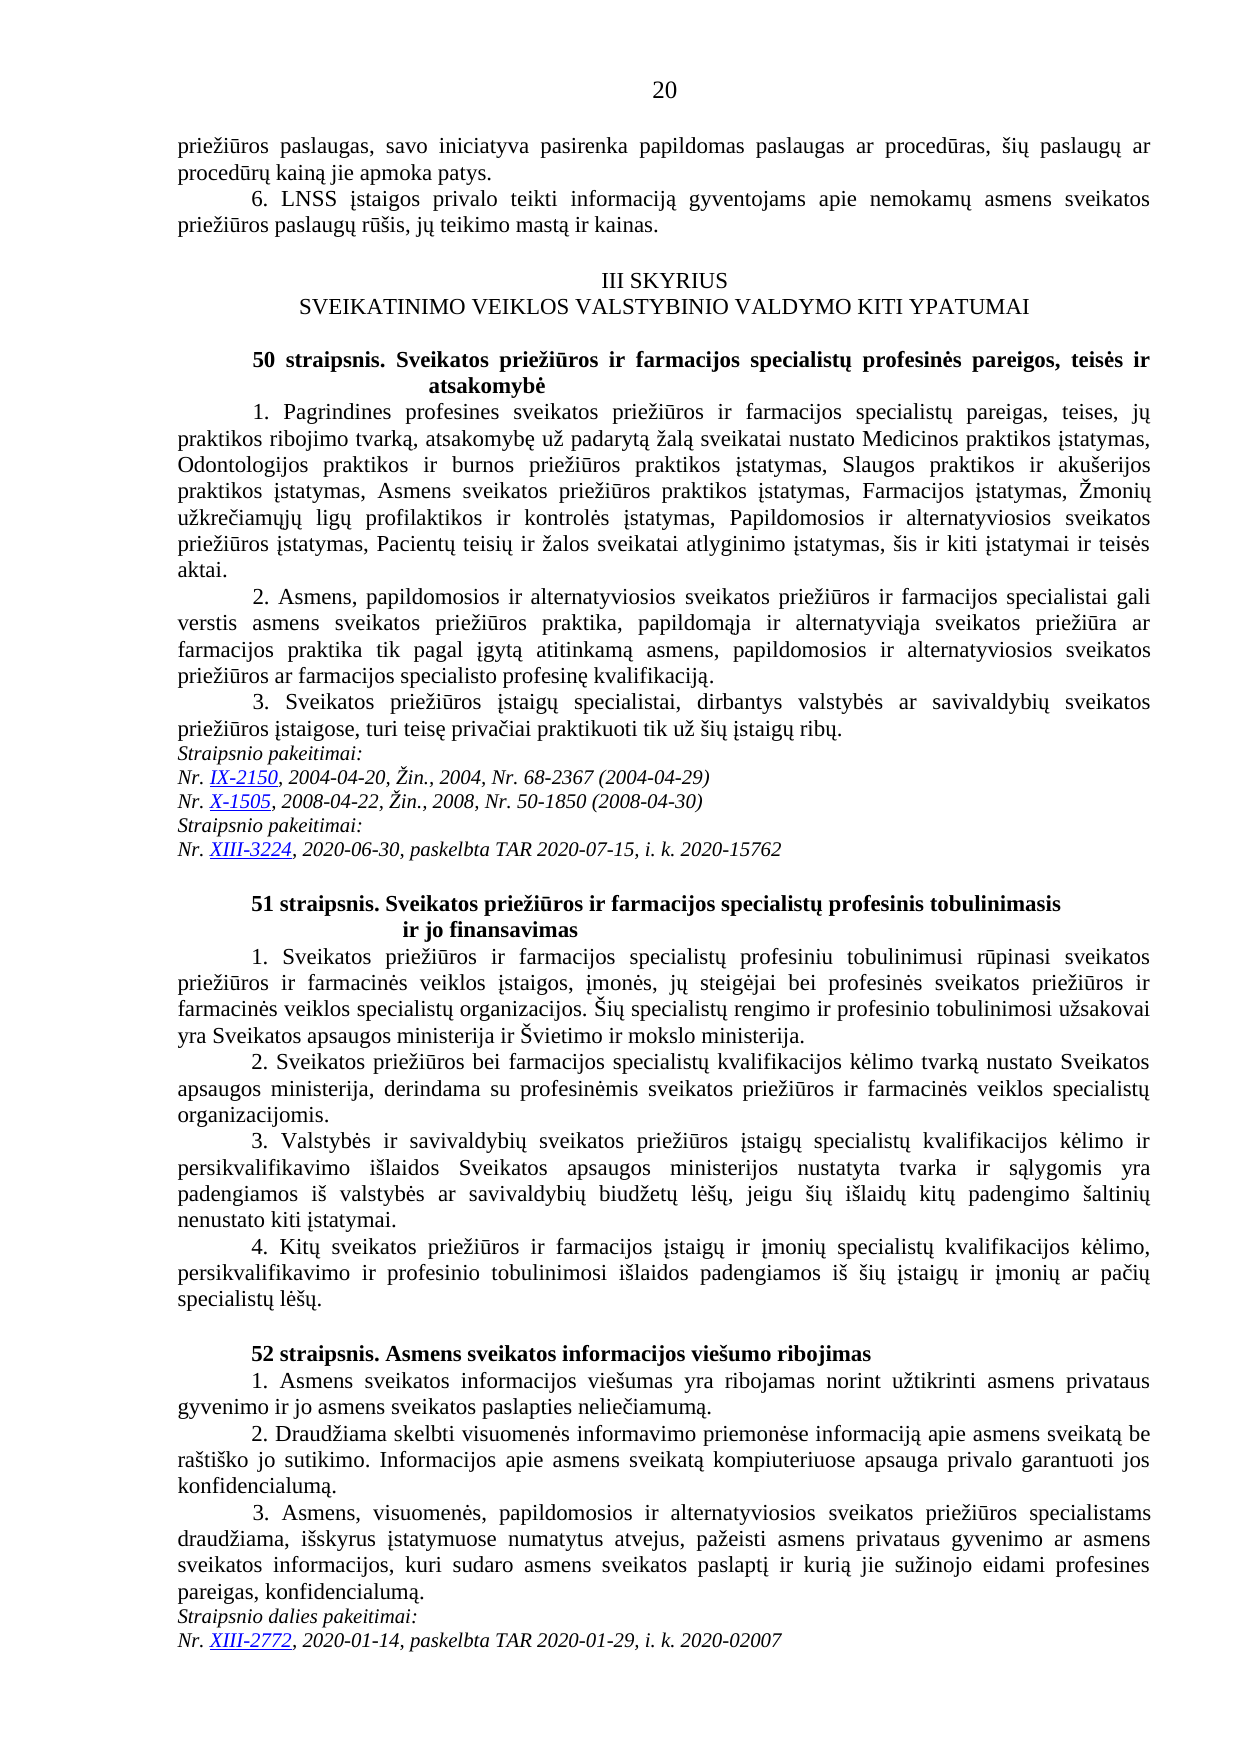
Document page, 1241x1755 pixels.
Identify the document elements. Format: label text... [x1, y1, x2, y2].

text 4. Kitų sveikatos priežiūros ir farmacijos įstaigų ir įmonių specialistų kvalifikacijos kėlimo, persikvalifikavimo ir profesinio tobulinimosi išlaidos padengiamos iš šių įstaigų ir įmonių ar pačių specialistų lėšų. [177, 1233, 1152, 1312]
text Straipsnio dalies pakeitimai: [177, 1604, 1152, 1628]
text 3. Asmens, visuomenės, papildomosios ir alternatyviosios sveikatos priežiūros specialistams draudžiama, išskyrus įstatymuose numatytus atvejus, pažeisti asmens privataus gyvenimo ar asmens sveikatos informacijos, kuri sudaro asmens sveikatos paslaptį ir kurią jie sužinojo eidami profesines pareigas, konfidencialumą. [177, 1499, 1152, 1604]
text Nr. XIII-2772, 2020-01-14, paskelbta TAR 2020-01-29, i. k. 2020-02007 [177, 1628, 1152, 1652]
text 3. Valstybės ir savivaldybių sveikatos priežiūros įstaigų specialistų kvalifikacijos kėlimo ir persikvalifikavimo išlaidos Sveikatos apsaugos ministerijos nustatyta tvarka ir sąlygomis yra padengiamos iš valstybės ar savivaldybių biudžetų lėšų, jeigu šių išlaidų kitų padengimo šaltinių nenustato kiti įstatymai. [177, 1127, 1152, 1233]
text 52 straipsnis. Asmens sveikatos informacijos viešumo ribojimas [177, 1341, 1152, 1367]
text 1. Pagrindines profesines sveikatos priežiūros ir farmacijos specialistų pareigas, teises, jų praktikos ribojimo tvarką, atsakomybę už padarytą žalą sveikatai nustato Medicinos praktikos įstatymas, Odontologijos praktikos ir burnos priežiūros praktikos įstatymas, Slaugos praktikos ir akušerijos praktikos įstatymas, Asmens sveikatos priežiūros praktikos įstatymas, Farmacijos įstatymas, Žmonių užkrečiamųjų ligų profilaktikos ir kontrolės įstatymas, Papildomosios ir alternatyviosios sveikatos priežiūros įstatymas, Pacientų teisių ir žalos sveikatai atlyginimo įstatymas, šis ir kiti įstatymai ir teisės aktai. [177, 398, 1152, 583]
text Straipsnio pakeitimai: [177, 741, 1152, 765]
text ir jo finansavimas [327, 916, 1152, 943]
text 51 straipsnis. Sveikatos priežiūros ir farmacijos specialistų profesinis tobulinimasis [177, 890, 1152, 916]
text 1. Sveikatos priežiūros ir farmacijos specialistų profesiniu tobulinimusi rūpinasi sveikatos priežiūros ir farmacinės veiklos įstaigos, įmonės, jų steigėjai bei profesinės sveikatos priežiūros ir farmacinės veiklos specialistų organizacijos. Šių specialistų rengimo ir profesinio tobulinimosi užsakovai yra Sveikatos apsaugos ministerija ir Švietimo ir mokslo ministerija. [177, 943, 1152, 1048]
text Nr. X-1505, 2008-04-22, Žin., 2008, Nr. 50-1850 (2008-04-30) [177, 789, 1152, 813]
text 1. Asmens sveikatos informacijos viešumas yra ribojamas norint užtikrinti asmens privataus gyvenimo ir jo asmens sveikatos paslapties neliečiamumą. [177, 1367, 1152, 1419]
text Straipsnio pakeitimai: [177, 813, 1152, 837]
text 2. Sveikatos priežiūros bei farmacijos specialistų kvalifikacijos kėlimo tvarką nustato Sveikatos apsaugos ministerija, derindama su profesinėmis sveikatos priežiūros ir farmacinės veiklos specialistų organizacijomis. [177, 1048, 1152, 1127]
text Nr. IX-2150, 2004-04-20, Žin., 2004, Nr. 68-2367 (2004-04-29) [177, 765, 1152, 789]
text 3. Sveikatos priežiūros įstaigų specialistai, dirbantys valstybės ar savivaldybių sveikatos priežiūros įstaigose, turi teisę privačiai praktikuoti tik už šių įstaigų ribų. [177, 688, 1152, 741]
text priežiūros paslaugas, savo iniciatyva pasirenka papildomas paslaugas ar procedūras, šių paslaugų ar procedūrų kainą jie apmoka patys. [177, 132, 1152, 185]
text Nr. XIII-3224, 2020-06-30, paskelbta TAR 2020-07-15, i. k. 2020-15762 [177, 837, 1152, 861]
text SVEIKATINIMO VEIKLOS VALSTYBINIO VALDYMO KITI YPATUMAI [177, 293, 1152, 319]
text 2. Draudžiama skelbti visuomenės informavimo priemonėse informaciją apie asmens sveikatą be raštiško jo sutikimo. Informacijos apie asmens sveikatą kompiuteriuose apsauga privalo garantuoti jos konfidencialumą. [177, 1419, 1152, 1499]
text 50 straipsnis. Sveikatos priežiūros ir farmacijos specialistų profesinės pareigos, teisės ir atsakomybė [252, 346, 1152, 398]
text 6. LNSS įstaigos privalo teikti informaciją gyventojams apie nemokamų asmens sveikatos priežiūros paslaugų rūšis, jų teikimo mastą ir kainas. [177, 185, 1152, 238]
text 2. Asmens, papildomosios ir alternatyviosios sveikatos priežiūros ir farmacijos specialistai gali verstis asmens sveikatos priežiūros praktika, papildomąja ir alternatyviąja sveikatos priežiūra ar farmacijos praktika tik pagal įgytą atitinkamą asmens, papildomosios ir alternatyviosios sveikatos priežiūros ar farmacijos specialisto profesinę kvalifikaciją. [177, 583, 1152, 688]
text III SKYRIUS [177, 267, 1152, 293]
